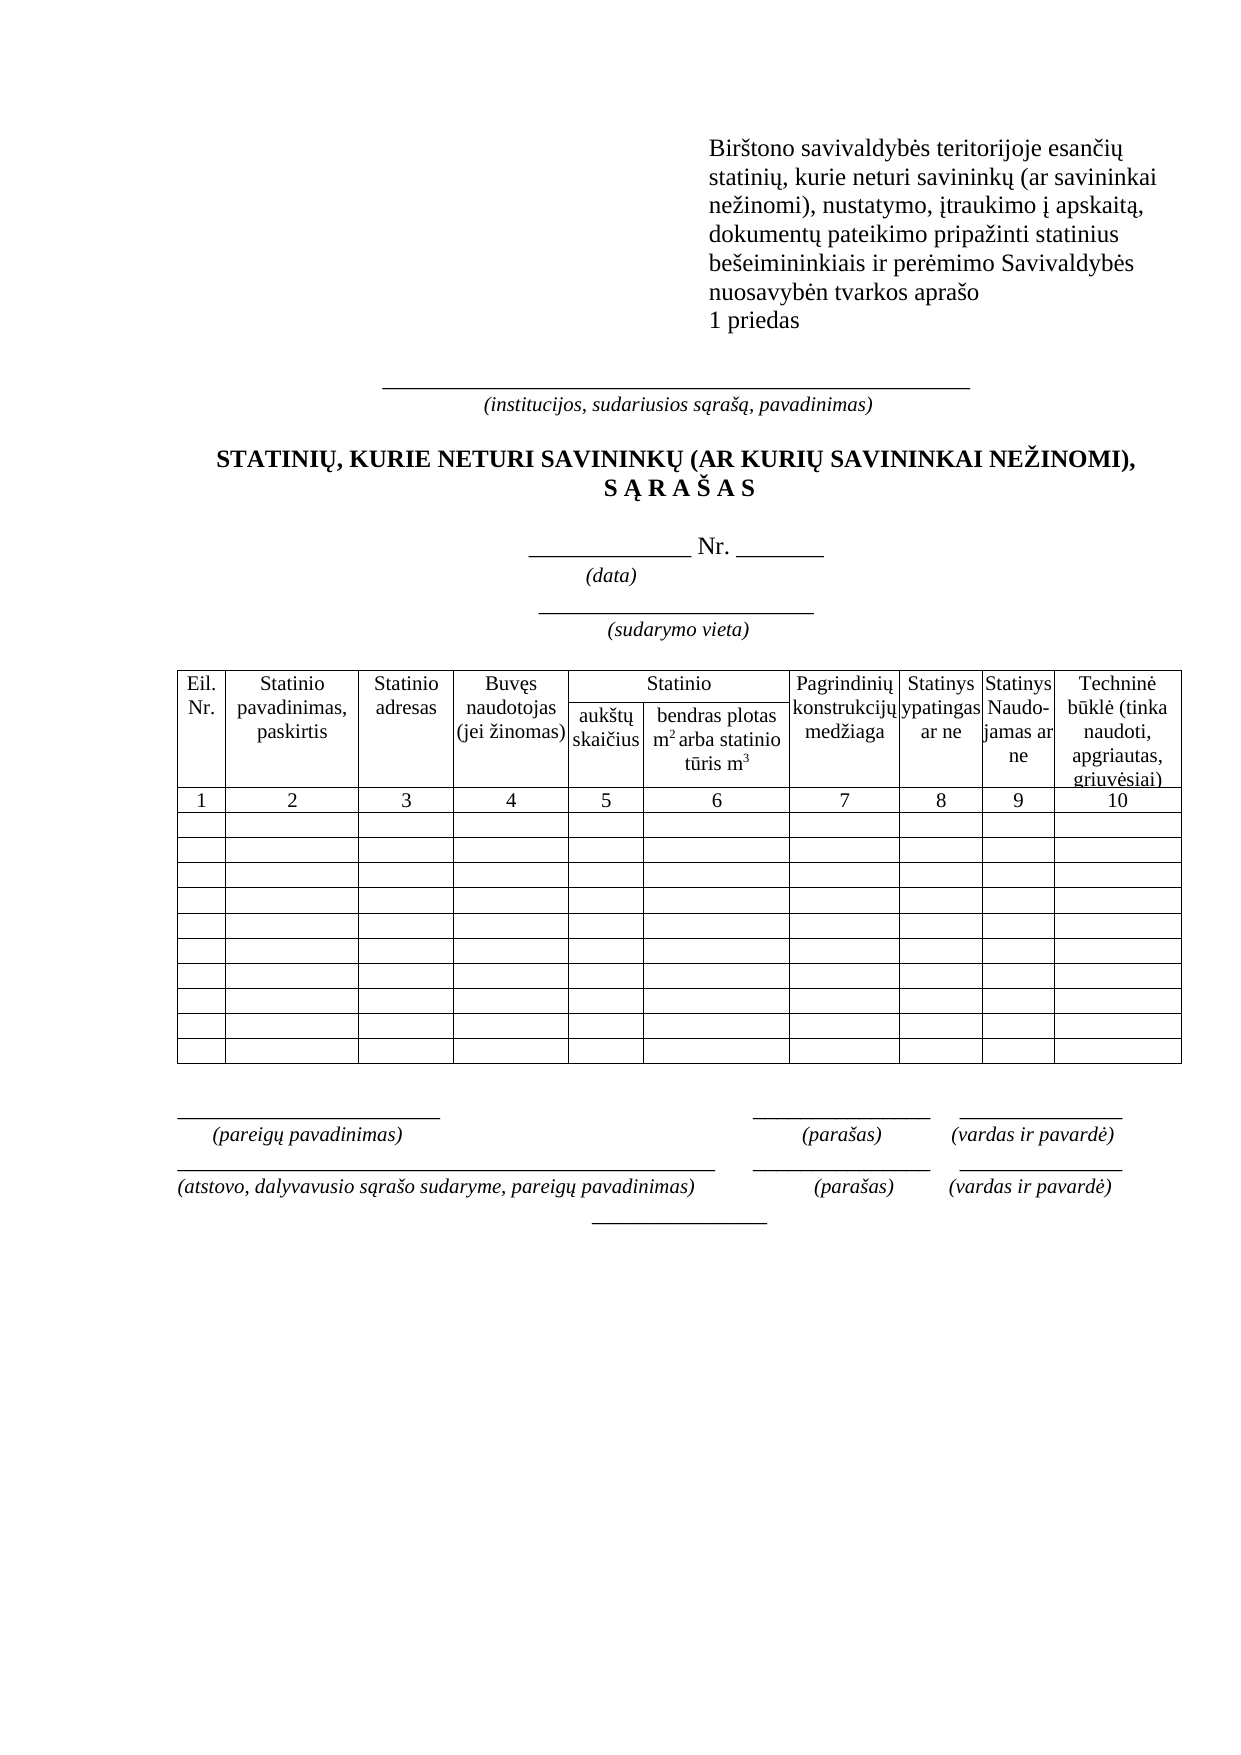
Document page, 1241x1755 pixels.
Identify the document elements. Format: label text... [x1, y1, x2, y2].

table_cell [983, 1014, 1054, 1038]
table_cell [178, 1039, 225, 1063]
table_cell [790, 838, 899, 862]
table_cell [644, 1039, 789, 1063]
table_cell [178, 888, 225, 912]
table_cell [644, 964, 789, 988]
table_cell [983, 939, 1054, 963]
table_cell 2 [226, 788, 358, 812]
table_cell [900, 1039, 982, 1063]
table_cell [178, 1014, 225, 1038]
table_cell 7 [790, 788, 899, 812]
table_cell [569, 863, 643, 887]
text Birštono savivaldybės teritorijoje esančių [709, 133, 1181, 162]
table_cell [644, 914, 789, 937]
table_cell [178, 863, 225, 887]
table_cell [454, 939, 568, 963]
table_cell [900, 813, 982, 837]
text (data) [177, 559, 1181, 588]
table_cell [900, 888, 982, 912]
table_cell [359, 914, 453, 937]
text ______________________ [177, 588, 1181, 617]
table_cell [790, 1014, 899, 1038]
table_cell [359, 1039, 453, 1063]
text statinių, kurie neturi savininkų (ar savininkai [709, 162, 1181, 190]
table_cell [900, 838, 982, 862]
table_cell [226, 964, 358, 988]
text nuosavybėn tvarkos aprašo [709, 277, 1181, 305]
table_cell [900, 863, 982, 887]
table_header Statinio adresas [359, 671, 453, 787]
table_cell [226, 838, 358, 862]
table_cell [1055, 838, 1181, 862]
table_cell 4 [454, 788, 568, 812]
table_cell [359, 838, 453, 862]
table_cell [644, 1014, 789, 1038]
table_cell [983, 1039, 1054, 1063]
table_cell 3 [359, 788, 453, 812]
table_cell [178, 964, 225, 988]
table_cell [454, 964, 568, 988]
table_cell [790, 888, 899, 912]
table_cell bendras plotas m2 arba statinio tūris m3 [644, 703, 789, 787]
table_cell 9 [983, 788, 1054, 812]
table_cell [569, 813, 643, 837]
table_cell [983, 813, 1054, 837]
table_cell [359, 863, 453, 887]
table_cell [1055, 939, 1181, 963]
table_cell [359, 989, 453, 1013]
table_cell [359, 939, 453, 963]
table_cell [569, 914, 643, 937]
table_cell [569, 838, 643, 862]
text _____________________ [177, 1093, 1181, 1122]
table_header Statinys ypatingas ar ne [900, 671, 982, 787]
table_cell [644, 813, 789, 837]
table_header Techninė būklė (tinka naudoti, apgriautas, griuvėsiai) [1055, 671, 1181, 787]
table_cell [644, 838, 789, 862]
table_header Statinys Naudo-jamas ar ne [983, 671, 1054, 787]
table_cell [1055, 964, 1181, 988]
table_cell [226, 863, 358, 887]
table_cell [454, 914, 568, 937]
table_cell [644, 989, 789, 1013]
text (pareigų pavadinimas) (parašas) (vardas ir pavardė) [177, 1122, 1181, 1146]
table_cell [790, 1039, 899, 1063]
table_cell [226, 1039, 358, 1063]
text _______________________________________________ [177, 363, 1181, 392]
table_cell [569, 989, 643, 1013]
table_cell [569, 1014, 643, 1038]
table_cell [983, 914, 1054, 937]
table_cell [569, 964, 643, 988]
text (sudarymo vieta) [177, 617, 1181, 641]
table_cell [644, 863, 789, 887]
table_cell [1055, 914, 1181, 937]
table_cell [983, 863, 1054, 887]
table_cell [454, 989, 568, 1013]
table_cell [454, 1014, 568, 1038]
text ___________________________________________ [177, 1146, 1181, 1174]
table_cell [900, 989, 982, 1013]
table_cell [983, 989, 1054, 1013]
text 1 priedas [709, 305, 1181, 334]
table_cell [900, 914, 982, 937]
table_cell [178, 939, 225, 963]
table_cell [359, 888, 453, 912]
table_cell [178, 838, 225, 862]
table_cell [1055, 863, 1181, 887]
table_cell 6 [644, 788, 789, 812]
text (atstovo, dalyvavusio sąrašo sudaryme, pareigų pavadinimas) (parašas) (vardas ir pavardė) [177, 1174, 1181, 1198]
table_cell [226, 914, 358, 937]
table_cell [178, 813, 225, 837]
table_cell [569, 1039, 643, 1063]
table_cell [226, 989, 358, 1013]
table_cell [359, 964, 453, 988]
table_cell [226, 888, 358, 912]
table_cell 1 [178, 788, 225, 812]
table_cell [1055, 888, 1181, 912]
table_cell [359, 1014, 453, 1038]
table_cell [569, 939, 643, 963]
table_cell [900, 964, 982, 988]
table_header Eil. Nr. [178, 671, 225, 787]
table_cell [1055, 989, 1181, 1013]
text STATINIŲ, KURIE NETURI SAVININKŲ (AR KURIŲ SAVININKAI NEŽINOMI), [177, 444, 1181, 473]
table_cell [790, 863, 899, 887]
table_cell [569, 888, 643, 912]
table_cell [226, 813, 358, 837]
table_cell [1055, 1039, 1181, 1063]
table_cell [454, 888, 568, 912]
table_cell [1055, 813, 1181, 837]
text (institucijos, sudariusios sąrašą, pavadinimas) [177, 392, 1181, 416]
table_cell [644, 888, 789, 912]
table_cell [178, 914, 225, 937]
table_cell [983, 888, 1054, 912]
table_cell [454, 838, 568, 862]
text bešeimininkiais ir perėmimo Savivaldybės [709, 248, 1181, 277]
text nežinomi), nustatymo, įtraukimo į apskaitą, [709, 190, 1181, 219]
table_cell 10 [1055, 788, 1181, 812]
table_cell aukštų skaičius [569, 703, 643, 787]
table_header Statinio [569, 671, 789, 702]
table_cell 8 [900, 788, 982, 812]
table_header Statinio pavadinimas, paskirtis [226, 671, 358, 787]
text ______________ [177, 1198, 1181, 1227]
table_cell [790, 914, 899, 937]
table_cell [454, 863, 568, 887]
text S Ą R A Š A S [177, 473, 1181, 502]
text dokumentų pateikimo pripažinti statinius [709, 219, 1181, 248]
table_cell [900, 1014, 982, 1038]
table_cell [983, 838, 1054, 862]
table_header Pagrindinių konstrukcijų medžiaga [790, 671, 899, 787]
table_cell [983, 964, 1054, 988]
table_cell [226, 939, 358, 963]
table_cell 5 [569, 788, 643, 812]
table_cell [644, 939, 789, 963]
table_header Buvęs naudotojas (jei žinomas) [454, 671, 568, 787]
table_cell [178, 989, 225, 1013]
table_cell [790, 989, 899, 1013]
table_cell [790, 939, 899, 963]
table_cell [790, 813, 899, 837]
table_cell [900, 939, 982, 963]
text _____________ Nr. _______ [177, 531, 1181, 559]
table_cell [454, 813, 568, 837]
table_cell [1055, 1014, 1181, 1038]
table_cell [454, 1039, 568, 1063]
table_cell [790, 964, 899, 988]
table_cell [226, 1014, 358, 1038]
table_cell [359, 813, 453, 837]
